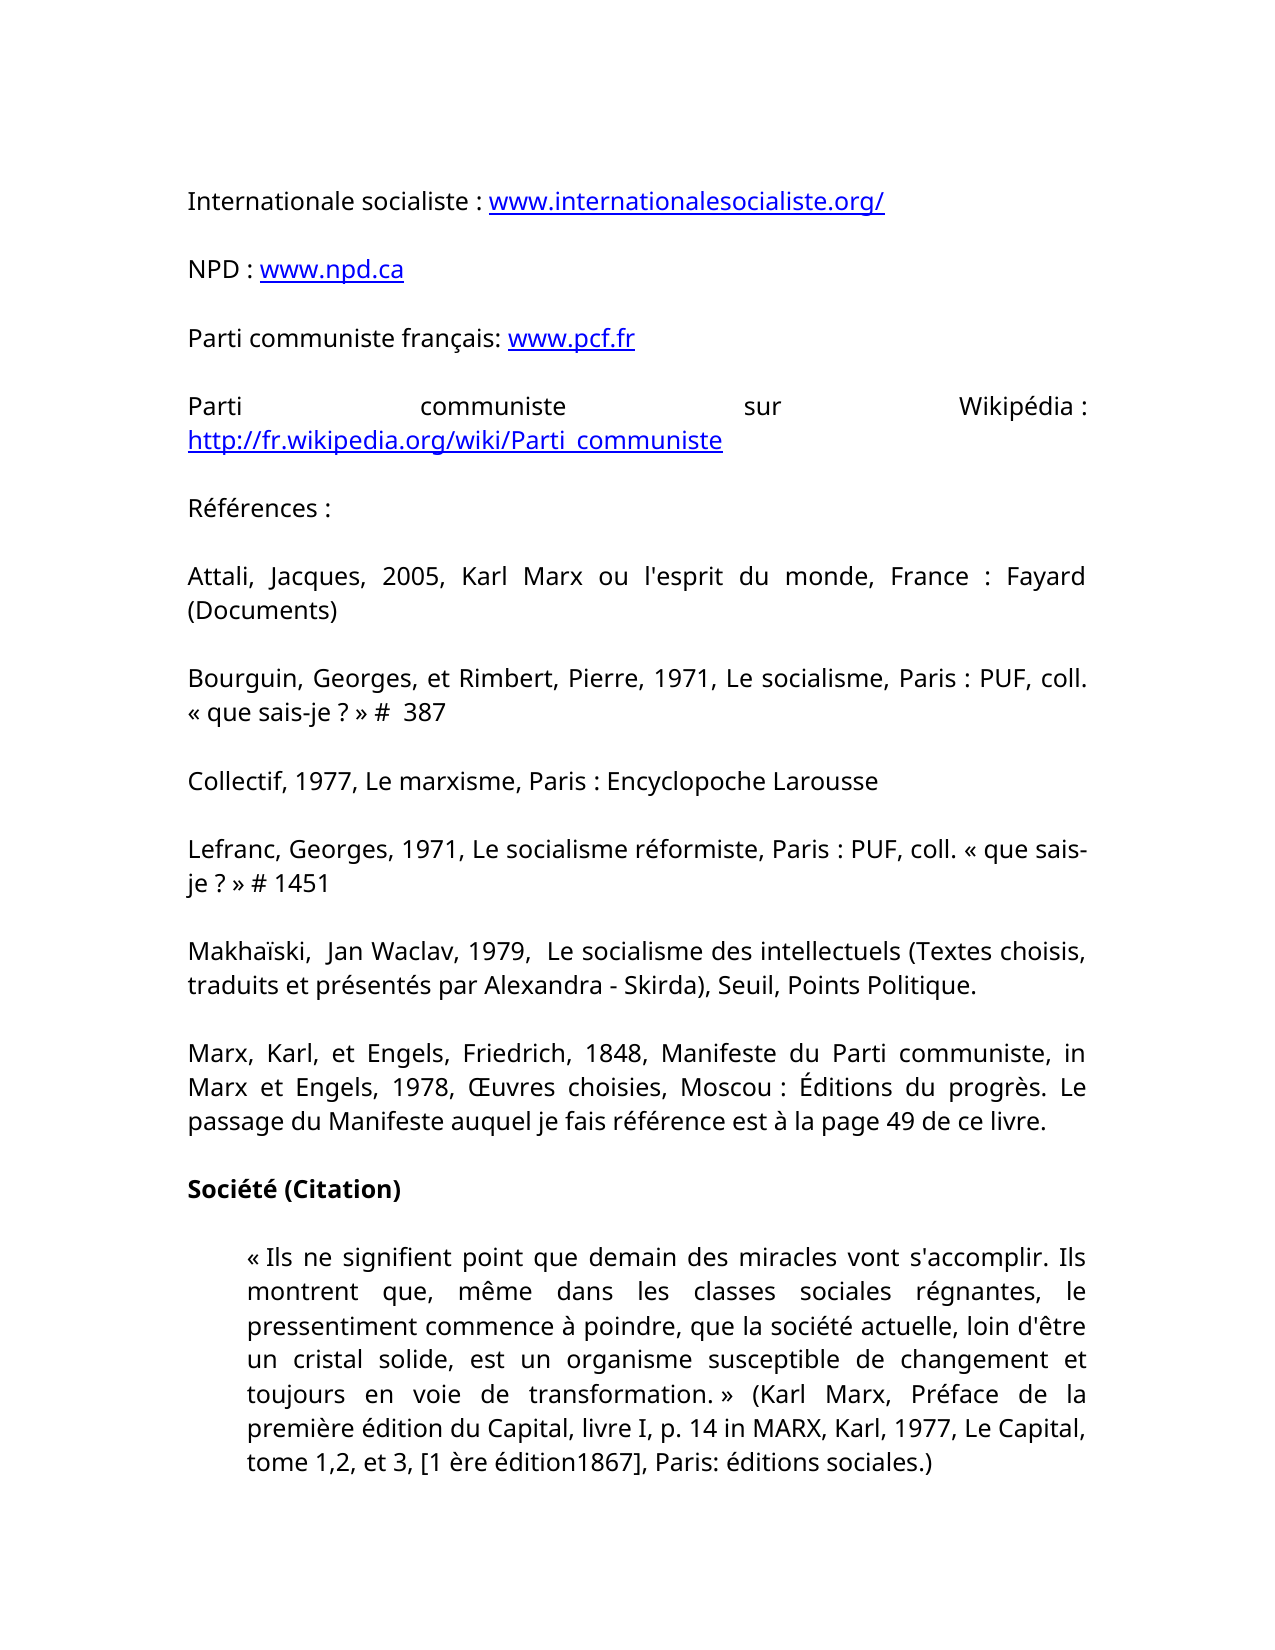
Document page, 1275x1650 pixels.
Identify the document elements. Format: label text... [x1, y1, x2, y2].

text Marx, Karl, et Engels, Friedrich, 1848, Manifeste du Parti communiste, in Marx et Engels, 1978, Œuvres choisies, Moscou : Éditions du progrès. Le passage du Manifeste auquel je fais référence est à la page 49 de ce livre. [187, 1036, 1087, 1138]
text Parti communiste sur Wikipédia : http://fr.wikipedia.org/wiki/Parti_communiste [187, 388, 1087, 457]
text Lefranc, Georges, 1971, Le socialisme réformiste, Paris : PUF, coll. « que sais-je ? » # 1451 [187, 831, 1087, 899]
text Références : [187, 491, 1087, 525]
text Attali, Jacques, 2005, Karl Marx ou l'esprit du monde, France : Fayard (Documents) [187, 559, 1087, 627]
text Makhaïski, Jan Waclav, 1979, Le socialisme des intellectuels (Textes choisis, traduits et présentés par Alexandra - Skirda), Seuil, Points Politique. [187, 933, 1087, 1002]
text Parti communiste français: www.pcf.fr [187, 320, 1087, 354]
text Internationale socialiste : www.internationalesocialiste.org/ [187, 184, 1087, 218]
text Bourguin, Georges, et Rimbert, Pierre, 1971, Le socialisme, Paris : PUF, coll. « que sais-je ? » # 387 [187, 661, 1087, 729]
text « Ils ne signifient point que demain des miracles vont s'accomplir. Ils montrent que, même dans les classes sociales régnantes, le pressentiment commence à poindre, que la société actuelle, loin d'être un cristal solide, est un organisme susceptible de changement et toujours en voie de transformation. » (Karl Marx, Préface de la première édition du Capital, livre I, p. 14 in MARX, Karl, 1977, Le Capital, tome 1,2, et 3, [1 ère édition1867], Paris: éditions sociales.) [247, 1240, 1087, 1478]
text Collectif, 1977, Le marxisme, Paris : Encyclopoche Larousse [187, 763, 1087, 797]
text Société (Citation) [187, 1172, 1087, 1206]
text NPD : www.npd.ca [187, 252, 1087, 286]
